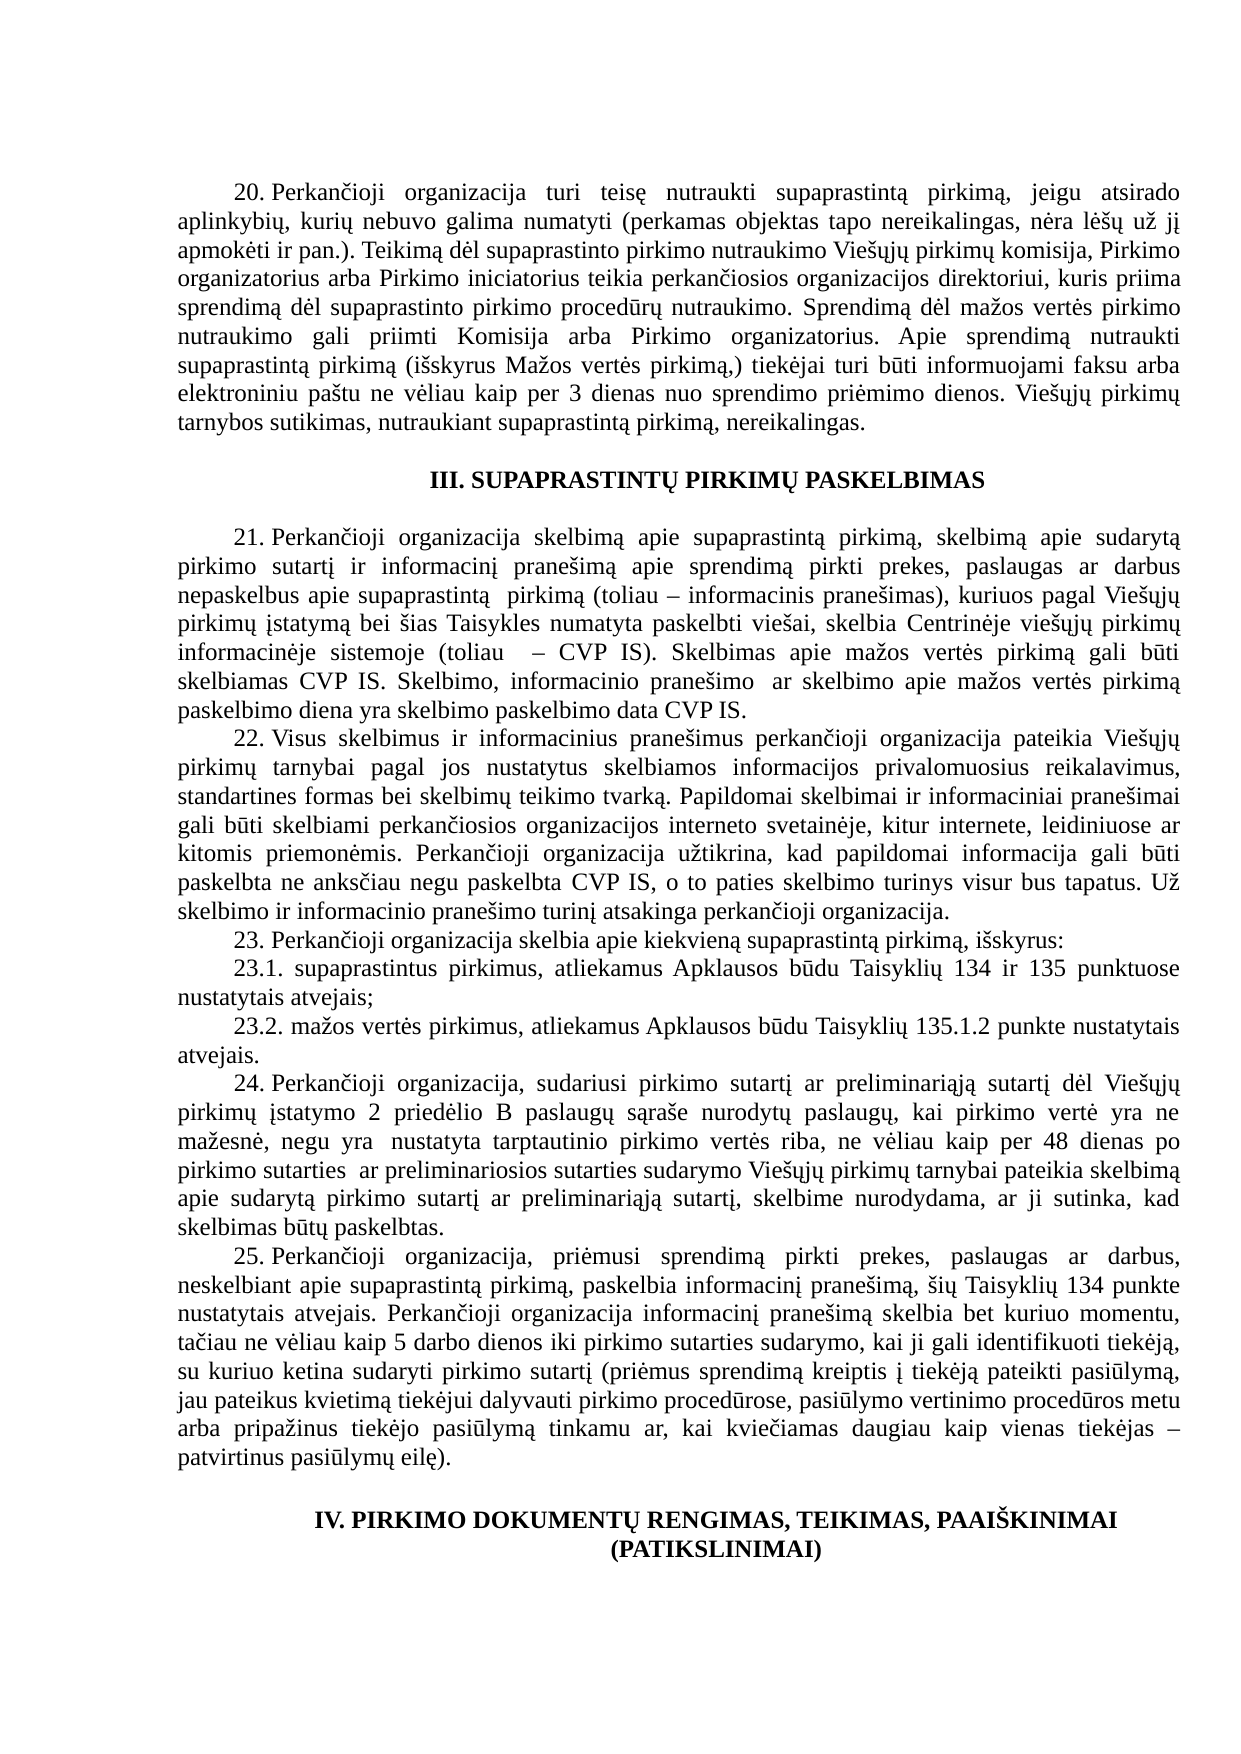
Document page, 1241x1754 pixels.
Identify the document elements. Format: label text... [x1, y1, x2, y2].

subtitle III. SUPAPRASTINTŲ PIRKIMŲ PASKELBIMAS [177, 465, 1181, 493]
subtitle 23.2. mažos vertės pirkimus, atliekamus Apklausos būdu Taisyklių 135.1.2 punkte nustatytais atvejais. [177, 1011, 1181, 1068]
subtitle 22. Visus skelbimus ir informacinius pranešimus perkančioji organizacija pateikia Viešųjų pirkimų tarnybai pagal jos nustatytus skelbiamos informacijos privalomuosius reikalavimus, standartines formas bei skelbimų teikimo tvarką. Papildomai skelbimai ir informaciniai pranešimai gali būti skelbiami perkančiosios organizacijos interneto svetainėje, kitur internete, leidiniuose ar kitomis priemonėmis. Perkančioji organizacija užtikrina, kad papildomai informacija gali būti paskelbta ne anksčiau negu paskelbta CVP IS, o to paties skelbimo turinys visur bus tapatus. Už skelbimo ir informacinio pranešimo turinį atsakinga perkančioji organizacija. [177, 723, 1181, 925]
subtitle 24. Perkančioji organizacija, sudariusi pirkimo sutartį ar preliminariąją sutartį dėl Viešųjų pirkimų įstatymo 2 priedėlio B paslaugų sąraše nurodytų paslaugų, kai pirkimo vertė yra ne mažesnė, negu yra nustatyta tarptautinio pirkimo vertės riba, ne vėliau kaip per 48 dienas po pirkimo sutarties ar preliminariosios sutarties sudarymo Viešųjų pirkimų tarnybai pateikia skelbimą apie sudarytą pirkimo sutartį ar preliminariąją sutartį, skelbime nurodydama, ar ji sutinka, kad skelbimas būtų paskelbtas. [177, 1068, 1181, 1241]
text 20. Perkančioji organizacija turi teisę nutraukti supaprastintą pirkimą, jeigu atsirado aplinkybių, kurių nebuvo galima numatyti (perkamas objektas tapo nereikalingas, nėra lėšų už jį apmokėti ir pan.). Teikimą dėl supaprastinto pirkimo nutraukimo Viešųjų pirkimų komisija, Pirkimo organizatorius arba Pirkimo iniciatorius teikia perkančiosios organizacijos direktoriui, kuris priima sprendimą dėl supaprastinto pirkimo procedūrų nutraukimo. Sprendimą dėl mažos vertės pirkimo nutraukimo gali priimti Komisija arba Pirkimo organizatorius. Apie sprendimą nutraukti supaprastintą pirkimą (išskyrus Mažos vertės pirkimą,) tiekėjai turi būti informuojami faksu arba elektroniniu paštu ne vėliau kaip per 3 dienas nuo sprendimo priėmimo dienos. Viešųjų pirkimų tarnybos sutikimas, nutraukiant supaprastintą pirkimą, nereikalingas. [177, 177, 1181, 436]
subtitle IV. PIRKIMO DOKUMENTŲ RENGIMAS, TEIKIMAS, PAAIŠKINIMAI (PATIKSLINIMAI) [251, 1505, 1181, 1562]
subtitle 23.1. supaprastintus pirkimus, atliekamus Apklausos būdu Taisyklių 134 ir 135 punktuose nustatytais atvejais; [177, 953, 1181, 1011]
subtitle 21. Perkančioji organizacija skelbimą apie supaprastintą pirkimą, skelbimą apie sudarytą pirkimo sutartį ir informacinį pranešimą apie sprendimą pirkti prekes, paslaugas ar darbus nepaskelbus apie supaprastintą pirkimą (toliau – informacinis pranešimas), kuriuos pagal Viešųjų pirkimų įstatymą bei šias Taisykles numatyta paskelbti viešai, skelbia Centrinėje viešųjų pirkimų informacinėje sistemoje (toliau – CVP IS). Skelbimas apie mažos vertės pirkimą gali būti skelbiamas CVP IS. Skelbimo, informacinio pranešimo ar skelbimo apie mažos vertės pirkimą paskelbimo diena yra skelbimo paskelbimo data CVP IS. [177, 522, 1181, 723]
subtitle 23. Perkančioji organizacija skelbia apie kiekvieną supaprastintą pirkimą, išskyrus: [177, 925, 1181, 953]
subtitle 25. Perkančioji organizacija, priėmusi sprendimą pirkti prekes, paslaugas ar darbus, neskelbiant apie supaprastintą pirkimą, paskelbia informacinį pranešimą, šių Taisyklių 134 punkte nustatytais atvejais. Perkančioji organizacija informacinį pranešimą skelbia bet kuriuo momentu, tačiau ne vėliau kaip 5 darbo dienos iki pirkimo sutarties sudarymo, kai ji gali identifikuoti tiekėją, su kuriuo ketina sudaryti pirkimo sutartį (priėmus sprendimą kreiptis į tiekėją pateikti pasiūlymą, jau pateikus kvietimą tiekėjui dalyvauti pirkimo procedūrose, pasiūlymo vertinimo procedūros metu arba pripažinus tiekėjo pasiūlymą tinkamu ar, kai kviečiamas daugiau kaip vienas tiekėjas – patvirtinus pasiūlymų eilę). [177, 1241, 1181, 1471]
